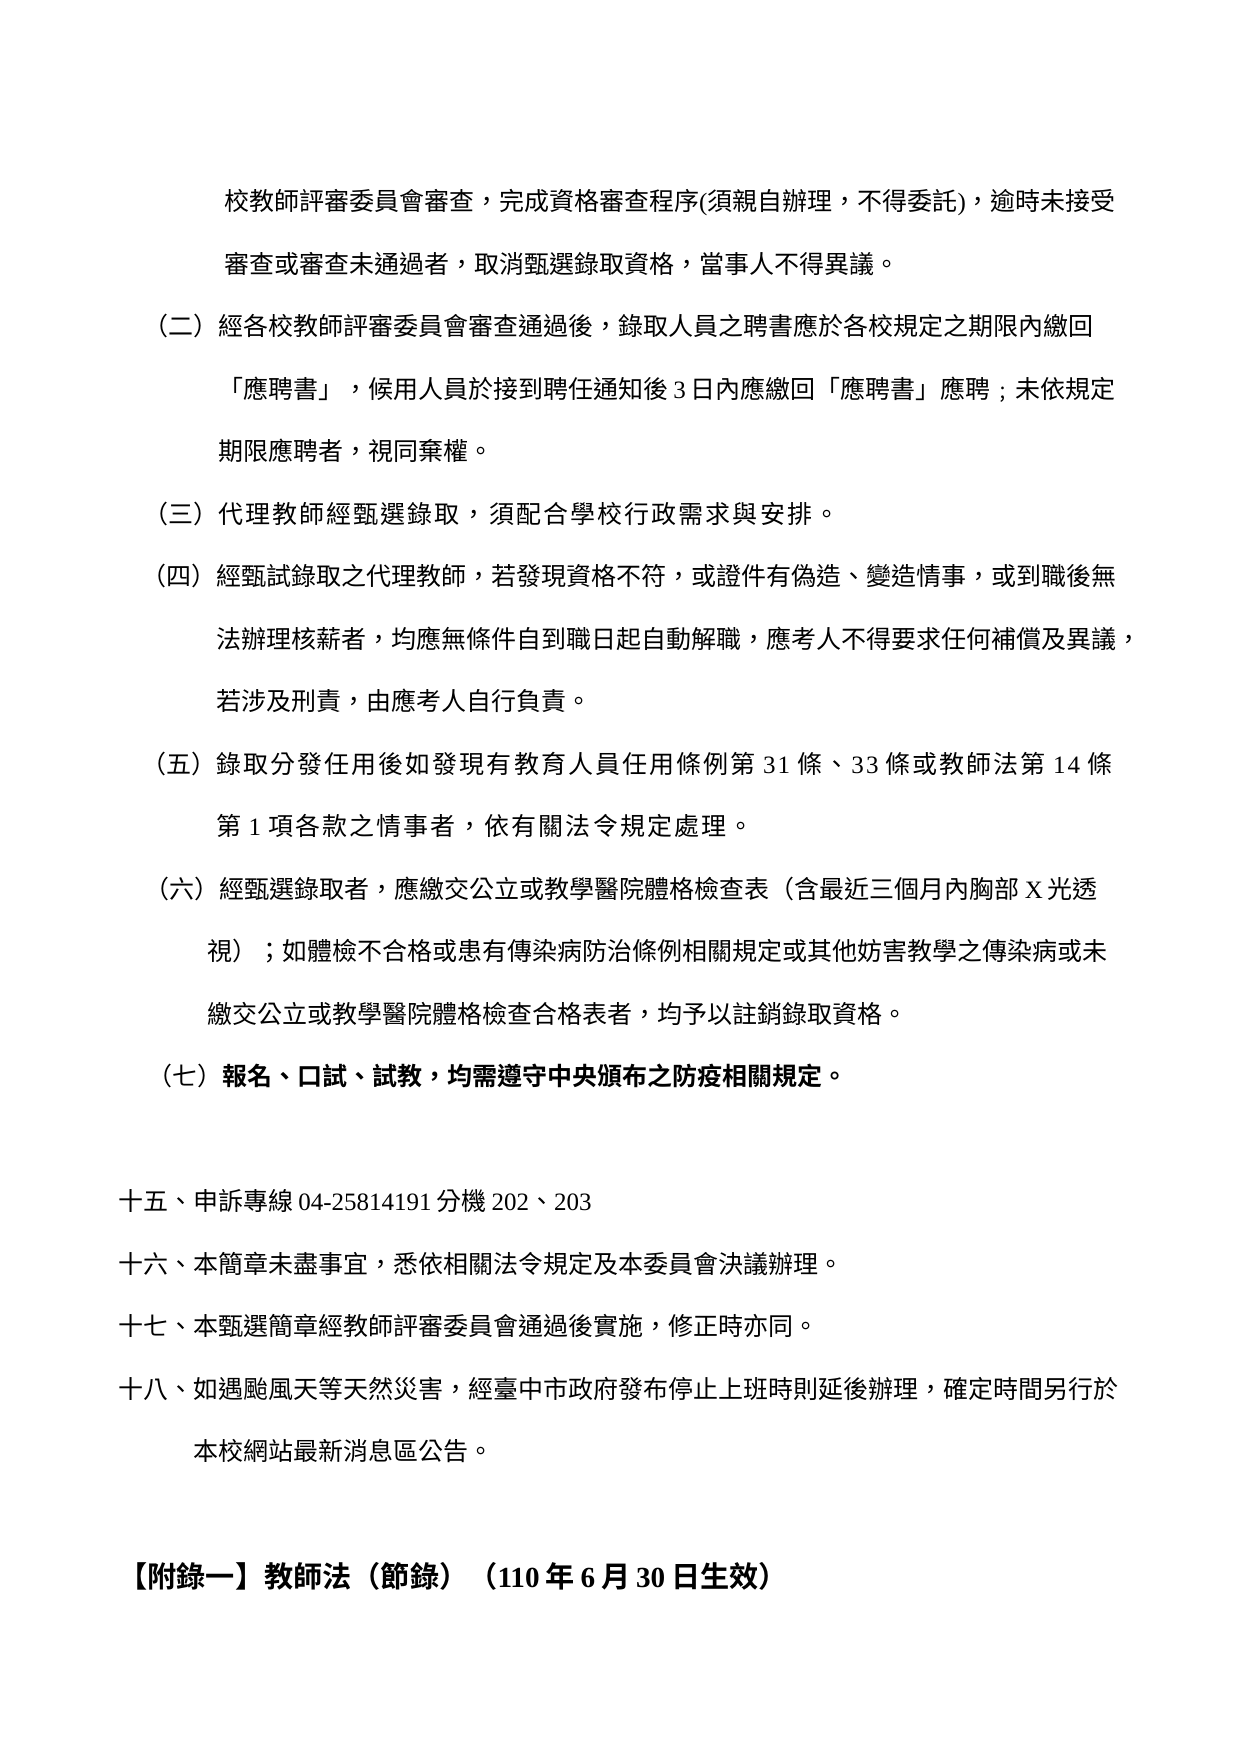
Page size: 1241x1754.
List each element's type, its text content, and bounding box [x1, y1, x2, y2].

text （三）代理教師經甄選錄取，須配合學校行政需求與安排。 [118, 471, 1122, 533]
text （七）報名、口試、試教，均需遵守中央頒布之防疫相關規定。 [118, 1033, 1122, 1096]
text 十六、本簡章未盡事宜，悉依相關法令規定及本委員會決議辦理。 [118, 1221, 1122, 1283]
text 十七、本甄選簡章經教師評審委員會通過後實施，修正時亦同。 [118, 1283, 1122, 1346]
text （六）經甄選錄取者，應繳交公立或教學醫院體格檢查表（含最近三個月內胸部X光透視）；如體檢不合格或患有傳染病防治條例相關規定或其他妨害教學之傳染病或未繳交公立或教學醫院體格檢查合格表者，均予以註銷錄取資格。 [144, 846, 1122, 1033]
text （五）錄取分發任用後如發現有教育人員任用條例第31條、33條或教師法第14條第1項各款之情事者，依有關法令規定處理。 [141, 721, 1122, 846]
text 十五、申訴專線04-25814191分機202、203 [118, 1158, 1122, 1221]
text 【附錄一】教師法（節錄）（110年6月30日生效） [118, 1533, 1122, 1596]
text 校教師評審委員會審查，完成資格審查程序(須親自辦理，不得委託)，逾時未接受審查或審查未通過者，取消甄選錄取資格，當事人不得異議。 [149, 158, 1122, 283]
text （二）經各校教師評審委員會審查通過後，錄取人員之聘書應於各校規定之期限內繳回「應聘書」，候用人員於接到聘任通知後3日內應繳回「應聘書」應聘﹔未依規定期限應聘者，視同棄權。 [143, 283, 1122, 471]
text 十八、如遇颱風天等天然災害，經臺中市政府發布停止上班時則延後辦理，確定時間另行於本校網站最新消息區公告。 [118, 1346, 1122, 1471]
text （四）經甄試錄取之代理教師，若發現資格不符，或證件有偽造、變造情事，或到職後無法辦理核薪者，均應無條件自到職日起自動解職，應考人不得要求任何補償及異議，若涉及刑責，由應考人自行負責。 [141, 533, 1122, 721]
